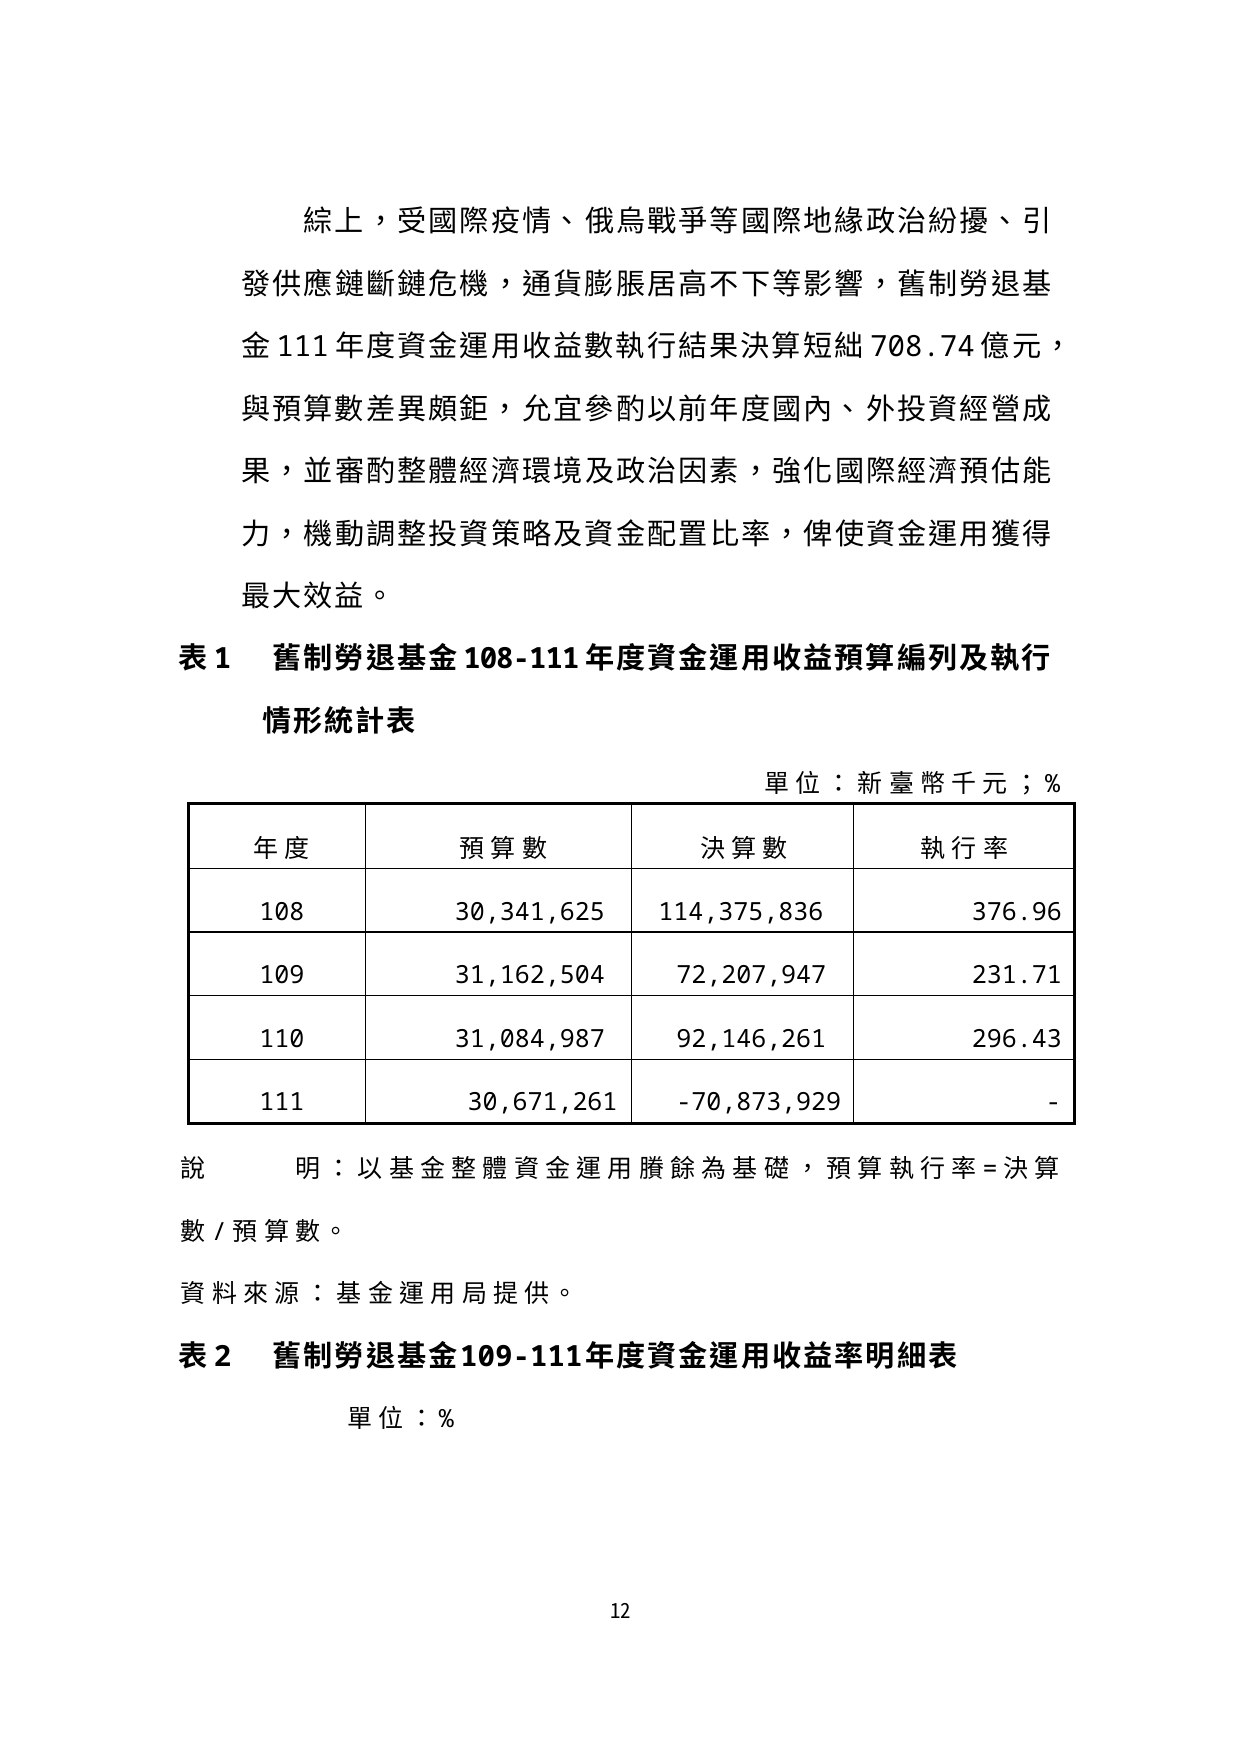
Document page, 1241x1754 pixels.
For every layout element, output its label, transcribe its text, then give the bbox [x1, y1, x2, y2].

table_cell 376.96 [854, 869, 1073, 931]
table_cell 108 [190, 869, 365, 931]
table_cell 30,341,625 [366, 869, 631, 931]
table_cell 109 [190, 933, 365, 995]
text 資料來源：基金運用局提供。 [177, 1250, 1063, 1313]
table_cell 31,084,987 [366, 996, 631, 1058]
text 說 明：以基金整體資金運用賸餘為基礎，預算執行率=決算數/預算數。 [177, 1125, 1063, 1250]
table_cell 296.43 [854, 996, 1073, 1058]
table_cell 72,207,947 [632, 933, 853, 995]
table_cell 110 [190, 996, 365, 1058]
table_cell 30,671,261 [366, 1060, 631, 1122]
text 表1 舊制勞退基金108-111年度資金運用收益預算編列及執行情形統計表 [177, 615, 1063, 740]
text 綜上，受國際疫情、俄烏戰爭等國際地緣政治紛擾、引發供應鏈斷鏈危機，通貨膨脹居高不下等影響，舊制勞退基金111年度資金運用收益數執行結果決算短絀708.74億元，與預算數差異頗鉅，允宜參酌以前年度國內、外投資經營成果，並審酌整體經濟環境及政治因素，強化國際經濟預估能力，機動調整投資策略及資金配置比率，俾使資金運用獲得最大效益。 [236, 177, 1063, 615]
table_cell 31,162,504 [366, 933, 631, 995]
table_cell 231.71 [854, 933, 1073, 995]
table_header 年度 [190, 805, 365, 868]
table_header 執行率 [854, 805, 1073, 868]
text 表2 舊制勞退基金109-111年度資金運用收益率明細表 單位：% [177, 1313, 1063, 1438]
text 單位：新臺幣千元；% [177, 740, 1063, 802]
table_cell 114,375,836 [632, 869, 853, 931]
table_cell 111 [190, 1060, 365, 1122]
table_cell 92,146,261 [632, 996, 853, 1058]
table_cell - [854, 1060, 1073, 1122]
table_cell -70,873,929 [632, 1060, 853, 1122]
table_header 預算數 [366, 805, 631, 868]
table_header 決算數 [632, 805, 853, 868]
